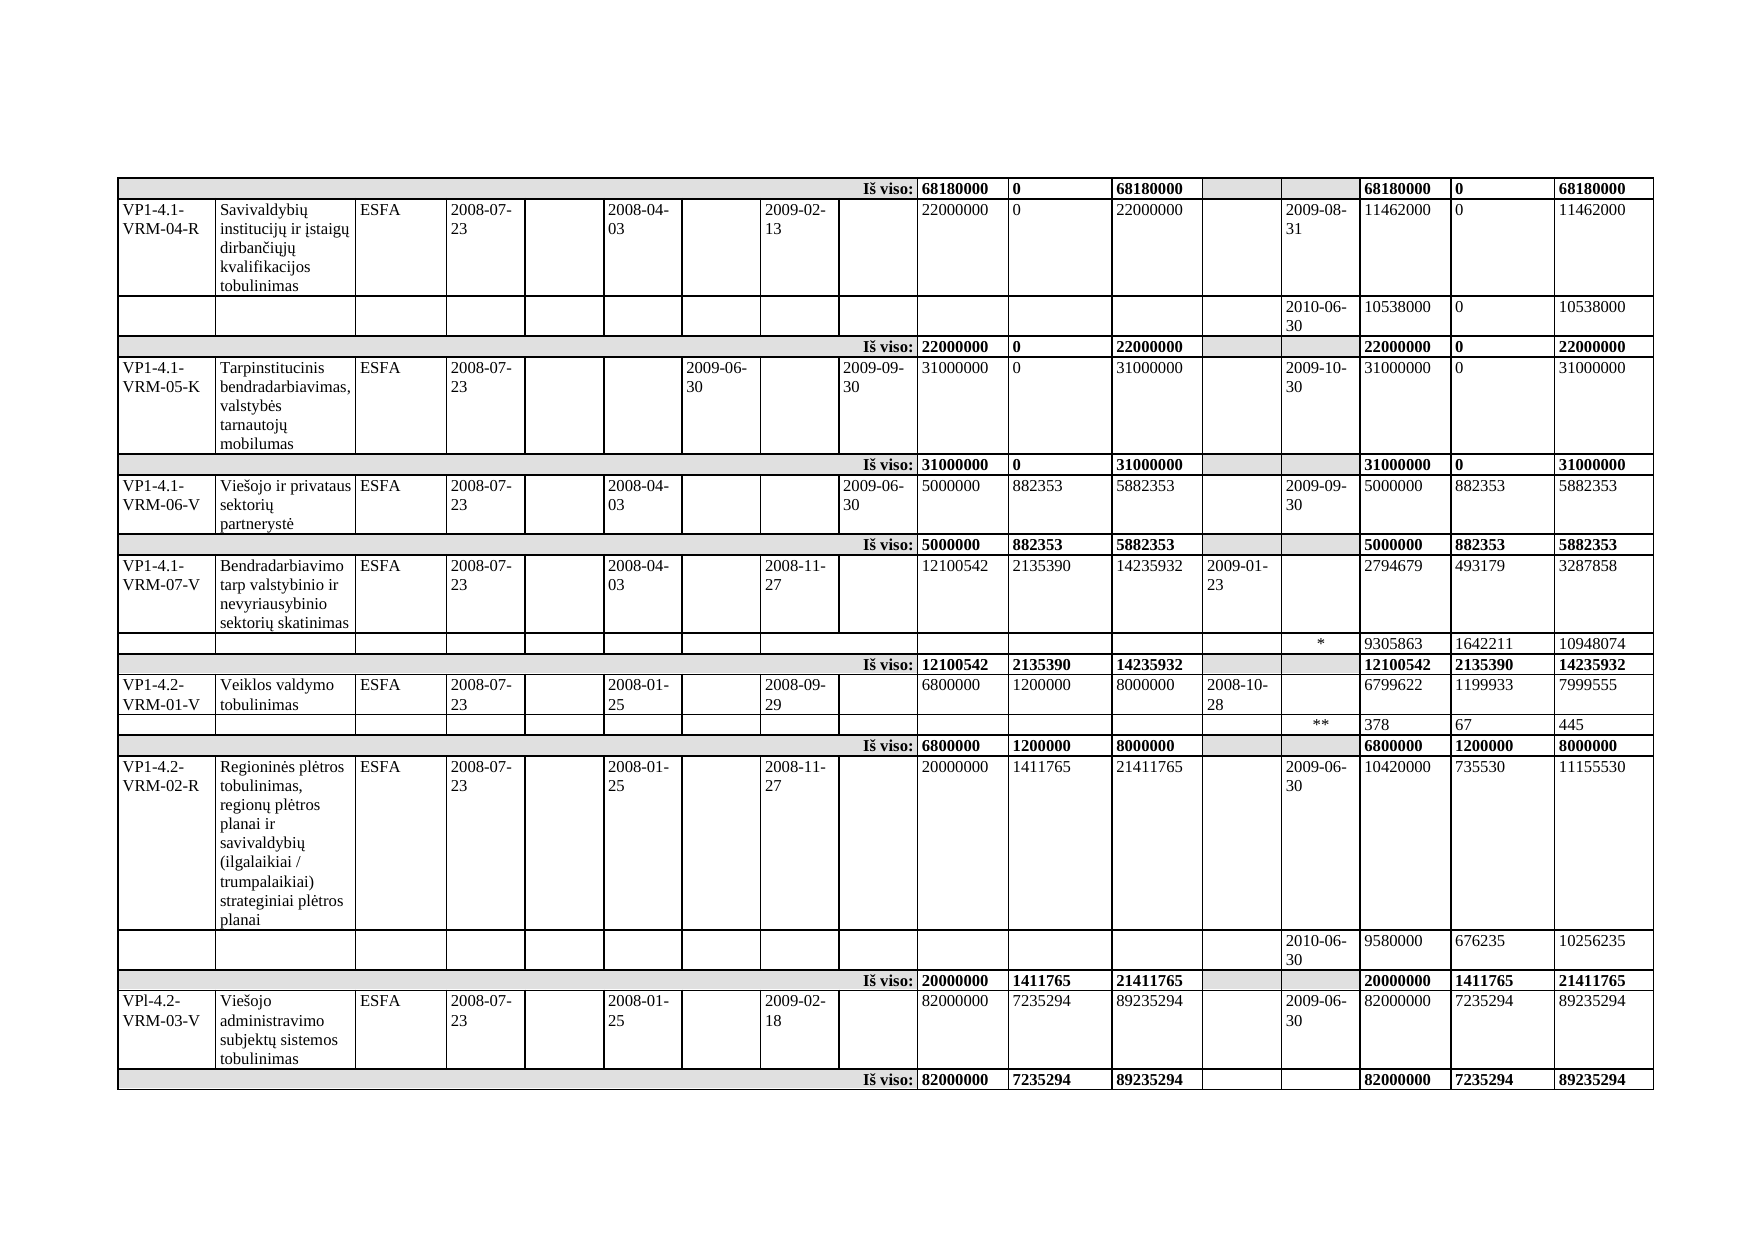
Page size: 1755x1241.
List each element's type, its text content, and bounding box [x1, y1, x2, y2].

table_cell [683, 476, 760, 533]
table_cell [119, 297, 215, 335]
table_cell 12100542 [1361, 655, 1450, 673]
table_cell 20000000 [918, 971, 1008, 989]
table_cell Tarpinstitucinis bendradarbiavimas, valstybės tarnautojų mobilumas [216, 358, 355, 453]
table_cell 22000000 [918, 200, 1008, 295]
table_cell [526, 675, 603, 713]
table_cell [216, 634, 355, 653]
table_cell Savivaldybių institucijų ir įstaigų dirbančiųjų kvalifikacijos tobulinimas [216, 200, 355, 295]
table_cell 68180000 [918, 179, 1008, 198]
table_cell [605, 931, 681, 969]
table_cell 2009-06-30 [1282, 757, 1359, 929]
table_cell Iš viso: [119, 179, 917, 198]
table_cell [761, 476, 838, 533]
table_cell [1282, 337, 1359, 356]
table_cell 20000000 [918, 757, 1008, 929]
table_cell [356, 931, 446, 969]
table_cell 21411765 [1113, 757, 1202, 929]
table_cell [840, 297, 917, 335]
table_cell 0 [1452, 358, 1554, 453]
table_cell Iš viso: [119, 736, 917, 755]
table_cell [918, 634, 1008, 653]
table_cell 2794679 [1361, 556, 1450, 632]
table_cell 6800000 [918, 675, 1008, 713]
table_cell 5000000 [1361, 535, 1450, 554]
table_cell 7999555 [1555, 675, 1653, 713]
table_cell 5882353 [1113, 535, 1202, 554]
table_cell [918, 715, 1008, 734]
table_cell 882353 [1009, 476, 1111, 533]
table_cell Viešojo administravimo subjektų sistemos tobulinimas [216, 991, 355, 1068]
table_cell ESFA [356, 358, 446, 453]
table_cell 6800000 [1361, 736, 1450, 755]
table_cell 82000000 [1361, 1070, 1450, 1088]
table_cell 2009-06-30 [683, 358, 760, 453]
table_cell 21411765 [1555, 971, 1653, 989]
table_cell [918, 931, 1008, 969]
table_cell 68180000 [1361, 179, 1450, 198]
table_cell 89235294 [1555, 1070, 1653, 1088]
table_cell 2008-10-28 [1203, 675, 1281, 713]
table_cell 2135390 [1452, 655, 1554, 673]
table_cell 882353 [1009, 535, 1111, 554]
table_cell 10538000 [1555, 297, 1653, 335]
table_cell 22000000 [1113, 200, 1202, 295]
table_cell [356, 715, 446, 734]
table_cell [683, 991, 760, 1068]
table_cell 2008-04-03 [605, 200, 681, 295]
table_cell [1282, 179, 1359, 198]
table_cell 1199933 [1452, 675, 1554, 713]
table_cell 0 [1009, 200, 1111, 295]
table_cell VP1-4.2-VRM-01-V [119, 675, 215, 713]
table_cell 82000000 [918, 991, 1008, 1068]
table_cell [526, 476, 603, 533]
table_cell 2008-07-23 [447, 757, 524, 929]
table_cell 22000000 [1113, 337, 1202, 356]
table_cell [1282, 1070, 1359, 1088]
table_cell 676235 [1452, 931, 1554, 969]
table_cell 2008-11-27 [761, 757, 838, 929]
table_cell [119, 715, 215, 734]
table_cell [761, 715, 838, 734]
table_cell 2010-06-30 [1282, 297, 1359, 335]
table_cell 2008-07-23 [447, 675, 524, 713]
table_cell 2009-06-30 [840, 476, 917, 533]
table_cell 1200000 [1009, 736, 1111, 755]
table_cell 2009-10-30 [1282, 358, 1359, 453]
table_cell [605, 358, 681, 453]
table_cell [119, 634, 215, 653]
table_cell 22000000 [1555, 337, 1653, 356]
table_cell 10948074 [1555, 634, 1653, 653]
table_cell 0 [1009, 455, 1111, 474]
table_cell 0 [1452, 337, 1554, 356]
table_cell 2008-07-23 [447, 556, 524, 632]
table_cell ESFA [356, 200, 446, 295]
table_cell VP1-4.1-VRM-06-V [119, 476, 215, 533]
table_cell 2008-11-27 [761, 556, 838, 632]
table_cell 5882353 [1113, 476, 1202, 533]
table_cell [761, 297, 838, 335]
table_cell 445 [1555, 715, 1653, 734]
table_cell 82000000 [1361, 991, 1450, 1068]
table_cell [840, 200, 917, 295]
table_cell 1200000 [1452, 736, 1554, 755]
table_cell [526, 297, 603, 335]
table_cell 2009-09-30 [1282, 476, 1359, 533]
table_cell 7235294 [1452, 991, 1554, 1068]
table_cell 31000000 [918, 455, 1008, 474]
table_cell 2135390 [1009, 655, 1111, 673]
table_cell [1203, 757, 1281, 929]
table_cell [605, 634, 681, 653]
table_cell 14235932 [1555, 655, 1653, 673]
table_cell [526, 358, 603, 453]
table_cell 8000000 [1113, 675, 1202, 713]
table_cell [1203, 991, 1281, 1068]
table_cell [526, 634, 603, 653]
table_cell 3287858 [1555, 556, 1653, 632]
table_cell 9305863 [1361, 634, 1450, 653]
table_cell 31000000 [1555, 455, 1653, 474]
table_cell 10538000 [1361, 297, 1450, 335]
table_cell 1411765 [1452, 971, 1554, 989]
table_cell Iš viso: [119, 1070, 917, 1088]
table_cell VP1-4.2-VRM-02-R [119, 757, 215, 929]
table_cell [1282, 655, 1359, 673]
table_cell 2008-01-25 [605, 991, 681, 1068]
table_cell 2009-02-18 [761, 991, 838, 1068]
table_cell [1203, 736, 1281, 755]
table_cell [1282, 455, 1359, 474]
table_cell Iš viso: [119, 971, 917, 989]
table_cell ESFA [356, 757, 446, 929]
table_cell 2008-01-25 [605, 675, 681, 713]
table_cell Iš viso: [119, 655, 917, 673]
table_cell [447, 634, 524, 653]
table_cell 1411765 [1009, 757, 1111, 929]
table_cell [1203, 455, 1281, 474]
table_cell [605, 715, 681, 734]
table_cell 2009-08-31 [1282, 200, 1359, 295]
table_cell [1203, 200, 1281, 295]
table_cell 14235932 [1113, 556, 1202, 632]
table_cell [119, 931, 215, 969]
table_cell * [1282, 634, 1359, 653]
table_cell [1203, 931, 1281, 969]
table_cell [216, 297, 355, 335]
table_cell ** [1282, 715, 1359, 734]
table_cell 22000000 [1361, 337, 1450, 356]
table_cell 2008-01-25 [605, 757, 681, 929]
table_cell 2008-07-23 [447, 476, 524, 533]
table_cell VP1-4.1-VRM-07-V [119, 556, 215, 632]
table_cell Bendradarbiavimo tarp valstybinio ir nevyriausybinio sektorių skatinimas [216, 556, 355, 632]
table_cell [1282, 971, 1359, 989]
table_cell 8000000 [1555, 736, 1653, 755]
table_cell [1282, 736, 1359, 755]
table_cell 735530 [1452, 757, 1554, 929]
table_cell Viešojo ir privataus sektorių partnerystė [216, 476, 355, 533]
table_cell 20000000 [1361, 971, 1450, 989]
table_cell 31000000 [1113, 358, 1202, 453]
table_cell 378 [1361, 715, 1450, 734]
table_cell [1282, 675, 1359, 713]
table_cell 2009-09-30 [840, 358, 917, 453]
table_cell ESFA [356, 991, 446, 1068]
table_cell [216, 715, 355, 734]
table_cell [356, 297, 446, 335]
table_cell [1282, 556, 1359, 632]
table_cell 882353 [1452, 476, 1554, 533]
table_cell 21411765 [1113, 971, 1202, 989]
table_cell 1200000 [1009, 675, 1111, 713]
table_cell 5000000 [918, 476, 1008, 533]
table_cell 68180000 [1555, 179, 1653, 198]
table_cell [447, 715, 524, 734]
table_cell [526, 715, 603, 734]
table_cell [840, 757, 917, 929]
table_cell 31000000 [1113, 455, 1202, 474]
table_cell [1113, 634, 1202, 653]
table_cell 1642211 [1452, 634, 1554, 653]
table_cell 31000000 [1361, 455, 1450, 474]
table_cell [605, 297, 681, 335]
table_cell 7235294 [1009, 1070, 1111, 1088]
table_cell [1203, 476, 1281, 533]
table_cell Iš viso: [119, 535, 917, 554]
table_cell [1113, 715, 1202, 734]
table_cell [683, 675, 760, 713]
table_cell [761, 931, 838, 969]
table_cell 8000000 [1113, 736, 1202, 755]
table_cell [1203, 715, 1281, 734]
table_cell 10256235 [1555, 931, 1653, 969]
table_cell [356, 634, 446, 653]
table_cell [1203, 1070, 1281, 1088]
table_cell 10420000 [1361, 757, 1450, 929]
table_cell [683, 297, 760, 335]
table_cell 7235294 [1009, 991, 1111, 1068]
table_cell [840, 675, 917, 713]
table_cell VPl-4.2-VRM-03-V [119, 991, 215, 1068]
table_cell 14235932 [1113, 655, 1202, 673]
table_cell 7235294 [1452, 1070, 1554, 1088]
table_cell 89235294 [1113, 1070, 1202, 1088]
table_cell ESFA [356, 476, 446, 533]
table_cell 0 [1452, 179, 1554, 198]
table_cell VP1-4.1-VRM-05-K [119, 358, 215, 453]
table_cell 2008-04-03 [605, 556, 681, 632]
table_cell [683, 715, 760, 734]
table_cell [840, 556, 917, 632]
table_cell [1203, 179, 1281, 198]
table_cell 0 [1452, 455, 1554, 474]
table_cell 2008-07-23 [447, 358, 524, 453]
table_cell 2008-07-23 [447, 991, 524, 1068]
table_cell 6799622 [1361, 675, 1450, 713]
table_cell 89235294 [1555, 991, 1653, 1068]
table_cell 31000000 [1555, 358, 1653, 453]
table_cell [447, 931, 524, 969]
table_cell 0 [1452, 200, 1554, 295]
table_cell [1009, 931, 1111, 969]
table_cell [1203, 535, 1281, 554]
table_cell 0 [1452, 297, 1554, 335]
table_cell [447, 297, 524, 335]
table_cell [526, 757, 603, 929]
table_cell [683, 556, 760, 632]
table_cell [840, 931, 917, 969]
table_cell 5000000 [918, 535, 1008, 554]
table_cell 5882353 [1555, 476, 1653, 533]
table_cell [526, 556, 603, 632]
table_cell 67 [1452, 715, 1554, 734]
table_cell ESFA [356, 675, 446, 713]
table_cell [683, 757, 760, 929]
table_cell Regioninės plėtros tobulinimas, regionų plėtros planai ir savivaldybių (ilgalaikiai / trumpalaikiai) strateginiai plėtros planai [216, 757, 355, 929]
table_cell [526, 200, 603, 295]
table_cell 89235294 [1113, 991, 1202, 1068]
table_cell 5000000 [1361, 476, 1450, 533]
table_cell [1203, 337, 1281, 356]
table_cell 2008-04-03 [605, 476, 681, 533]
table_cell [1009, 634, 1111, 653]
table_cell [1113, 931, 1202, 969]
table_cell 493179 [1452, 556, 1554, 632]
table_cell [1009, 297, 1111, 335]
table_cell 0 [1009, 358, 1111, 453]
table_cell Iš viso: [119, 337, 917, 356]
table_cell 31000000 [1361, 358, 1450, 453]
table_cell [1203, 634, 1281, 653]
table_cell [918, 297, 1008, 335]
table_cell [1203, 358, 1281, 453]
table_cell Iš viso: [119, 455, 917, 474]
table_cell [1009, 715, 1111, 734]
table_cell [1203, 297, 1281, 335]
table_cell 82000000 [918, 1070, 1008, 1088]
table_cell 2010-06-30 [1282, 931, 1359, 969]
table_cell [683, 634, 760, 653]
table_cell 12100542 [918, 556, 1008, 632]
table_cell [526, 991, 603, 1068]
table_cell 882353 [1452, 535, 1554, 554]
table_cell 2009-01-23 [1203, 556, 1281, 632]
table_cell 6800000 [918, 736, 1008, 755]
table_cell [216, 931, 355, 969]
table_cell 31000000 [918, 358, 1008, 453]
table_cell 11462000 [1555, 200, 1653, 295]
table_cell 0 [1009, 337, 1111, 356]
table_cell [1203, 655, 1281, 673]
table_cell 2008-09-29 [761, 675, 838, 713]
table_cell [683, 931, 760, 969]
table_cell [1203, 971, 1281, 989]
table_cell Veiklos valdymo tobulinimas [216, 675, 355, 713]
table_cell 9580000 [1361, 931, 1450, 969]
table_cell [1282, 535, 1359, 554]
table_cell VP1-4.1-VRM-04-R [119, 200, 215, 295]
table_cell 22000000 [918, 337, 1008, 356]
table_cell ESFA [356, 556, 446, 632]
table_cell [526, 931, 603, 969]
table_cell 2135390 [1009, 556, 1111, 632]
table_cell [761, 634, 917, 653]
table_cell 12100542 [918, 655, 1008, 673]
table_cell 2009-02-13 [761, 200, 838, 295]
table_cell 5882353 [1555, 535, 1653, 554]
table_cell 1411765 [1009, 971, 1111, 989]
table_cell [683, 200, 760, 295]
table_cell 2009-06-30 [1282, 991, 1359, 1068]
table_cell 68180000 [1113, 179, 1202, 198]
table_cell [761, 358, 838, 453]
table_cell [840, 991, 917, 1068]
table_cell 2008-07-23 [447, 200, 524, 295]
table_cell 0 [1009, 179, 1111, 198]
table_cell [840, 715, 917, 734]
table_cell 11462000 [1361, 200, 1450, 295]
table_cell [1113, 297, 1202, 335]
table_cell 11155530 [1555, 757, 1653, 929]
